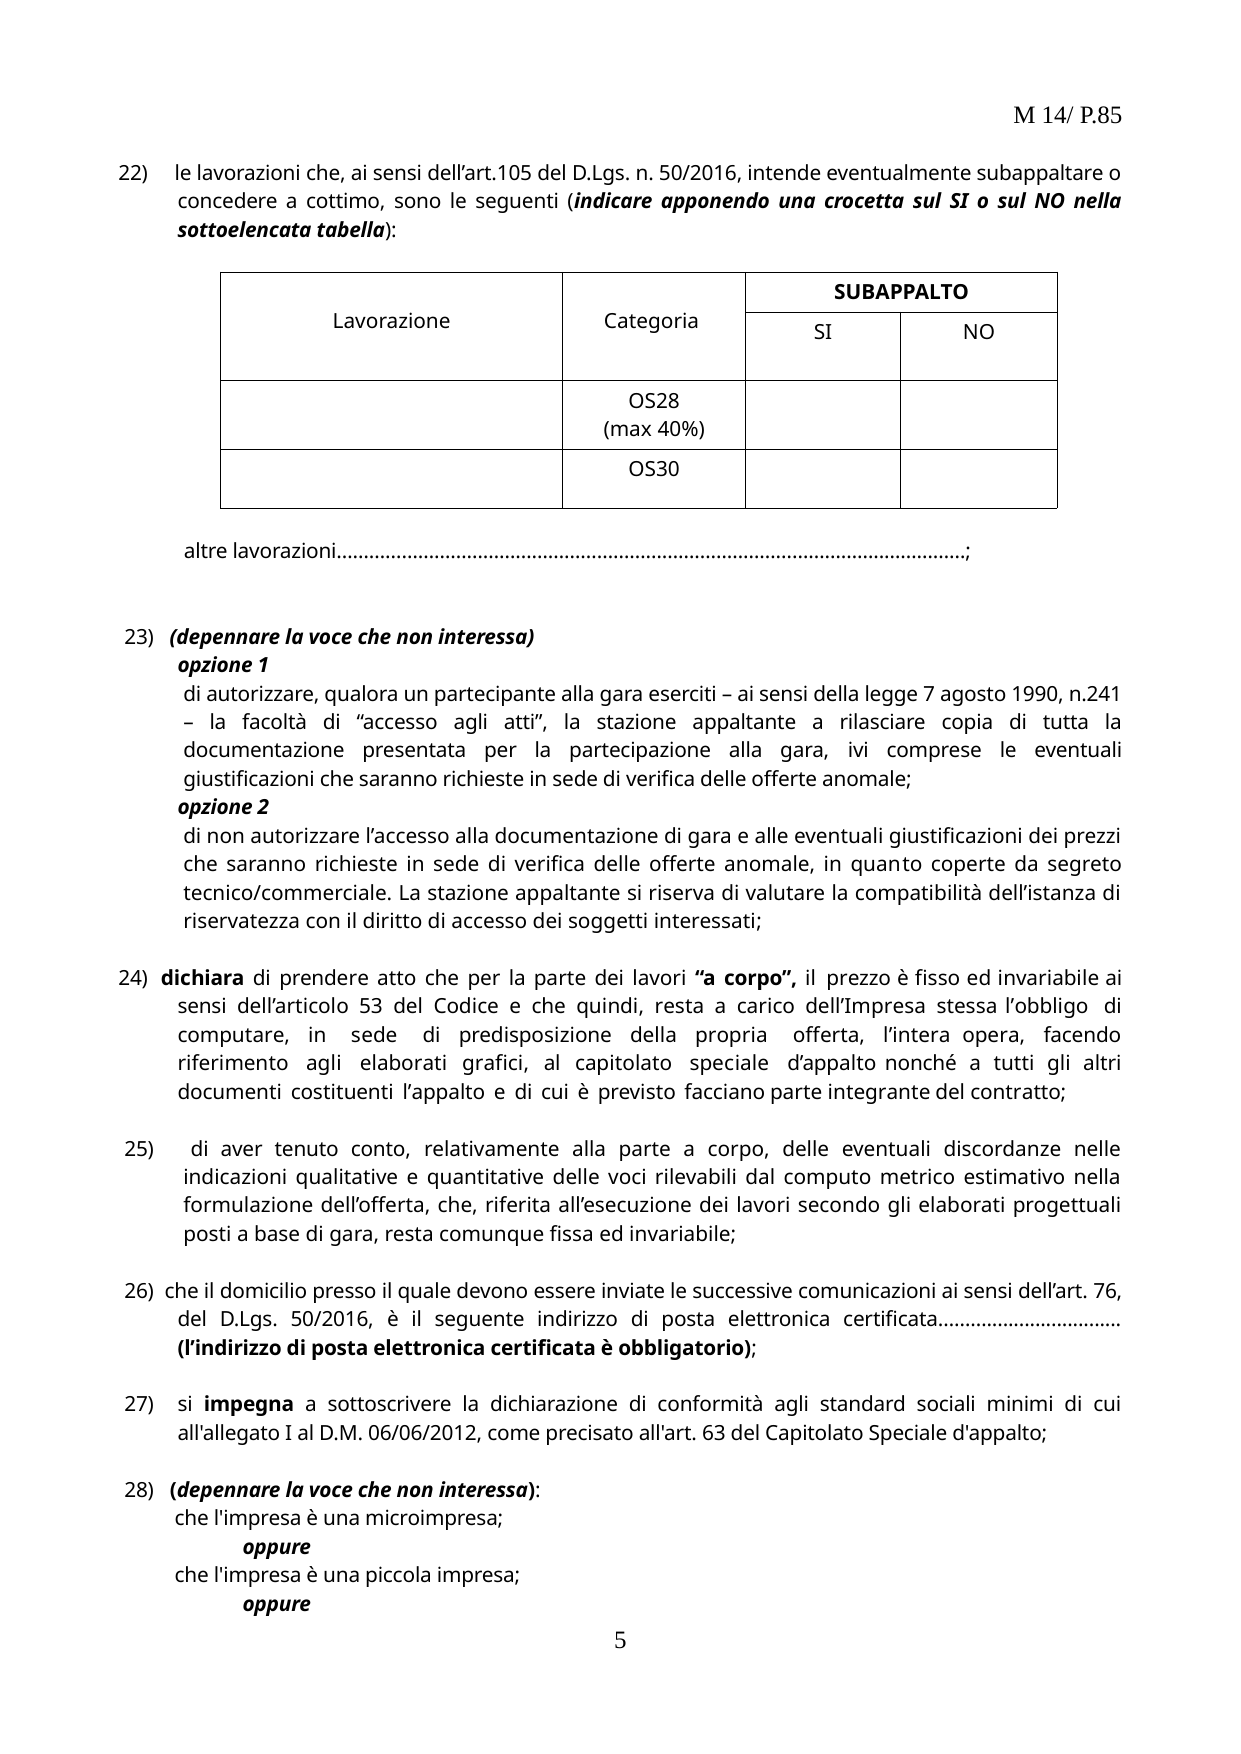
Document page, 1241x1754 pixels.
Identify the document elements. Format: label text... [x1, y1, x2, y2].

text 28) (depennare la voce che non interessa): [124, 1475, 1122, 1503]
table_cell OS28 (max 40%) [563, 381, 745, 448]
list di non autorizzare l’accesso alla documentazione di gara e alle eventuali giustificazioni dei prezzi che saranno richieste in sede di verifica delle offerte anomale, in quanto coperte da segreto tecnico/commerciale. La stazione appaltante si riserva di valutare la compatibilità dell’istanza di riservatezza con il diritto di accesso dei soggetti interessati; [148, 821, 1122, 934]
list di autorizzare, qualora un partecipante alla gara eserciti – ai sensi della legge 7 agosto 1990, n.241 – la facoltà di “accesso agli atti”, la stazione appaltante a rilasciare copia di tutta la documentazione presentata per la partecipazione alla gara, ivi comprese le eventuali giustificazioni che saranno richieste in sede di verifica delle offerte anomale; [148, 679, 1122, 792]
table_cell [901, 450, 1057, 508]
table_cell NO [901, 313, 1057, 380]
text oppure [177, 1532, 1122, 1560]
text 26) che il domicilio presso il quale devono essere inviate le successive comunicazioni ai sensi dell’art. 76, del D.Lgs. 50/2016, è il seguente indirizzo di posta elettronica certificata……….........................(l’indirizzo di posta elettronica certificata è obbligatorio); [124, 1276, 1122, 1361]
list opzione 1 [142, 650, 1122, 679]
text 24) dichiara di prendere atto che per la parte dei lavori “a corpo”, il prezzo è fisso ed invariabile ai sensi dell’articolo 53 del Codice e che quindi, resta a carico dell’Impresa stessa l’obbligo di computare, in sede di predisposizione della propria offerta, l’intera opera, facendo riferimento agli elaborati grafici, al capitolato speciale d’appalto nonché a tutti gli altri documenti costituenti l’appalto e di cui è previsto facciano parte integrante del contratto; [118, 963, 1122, 1105]
text 23) (depennare la voce che non interessa) [124, 622, 1122, 650]
text 27) si impegna a sottoscrivere la dichiarazione di conformità agli standard sociali minimi di cui all'allegato I al D.M. 06/06/2012, come precisato all'art. 63 del Capitolato Speciale d'appalto; [124, 1389, 1122, 1446]
table_cell [746, 450, 900, 508]
table_cell [221, 450, 562, 508]
table_cell [221, 381, 562, 448]
table_header SUBAPPALTO [746, 273, 1057, 312]
table_header Categoria [563, 273, 745, 380]
text che l'impresa è una microimpresa; [174, 1503, 1122, 1532]
list opzione 2 [142, 792, 1122, 821]
text altre lavorazioni………………………………………………………………………………………..……………; [137, 536, 1122, 565]
text che l'impresa è una piccola impresa; [174, 1560, 1122, 1589]
table_cell [901, 381, 1057, 448]
list le lavorazioni che, ai sensi dell’art.105 del D.Lgs. n. 50/2016, intende eventualmente subappaltare o concedere a cottimo, sono le seguenti (indicare apponendo una crocetta sul SI o sul NO nella sottoelencata tabella): [118, 158, 1122, 243]
table_cell [746, 381, 900, 448]
table_cell OS30 [563, 450, 745, 508]
text 25) di aver tenuto conto, relativamente alla parte a corpo, delle eventuali discordanze nelle indicazioni qualitative e quantitative delle voci rilevabili dal computo metrico estimativo nella formulazione dell’offerta, che, riferita all’esecuzione dei lavori secondo gli elaborati progettuali posti a base di gara, resta comunque fissa ed invariabile; [124, 1134, 1122, 1247]
table_cell SI [746, 313, 900, 380]
table_header Lavorazione [221, 273, 562, 380]
text oppure [118, 1589, 1122, 1617]
